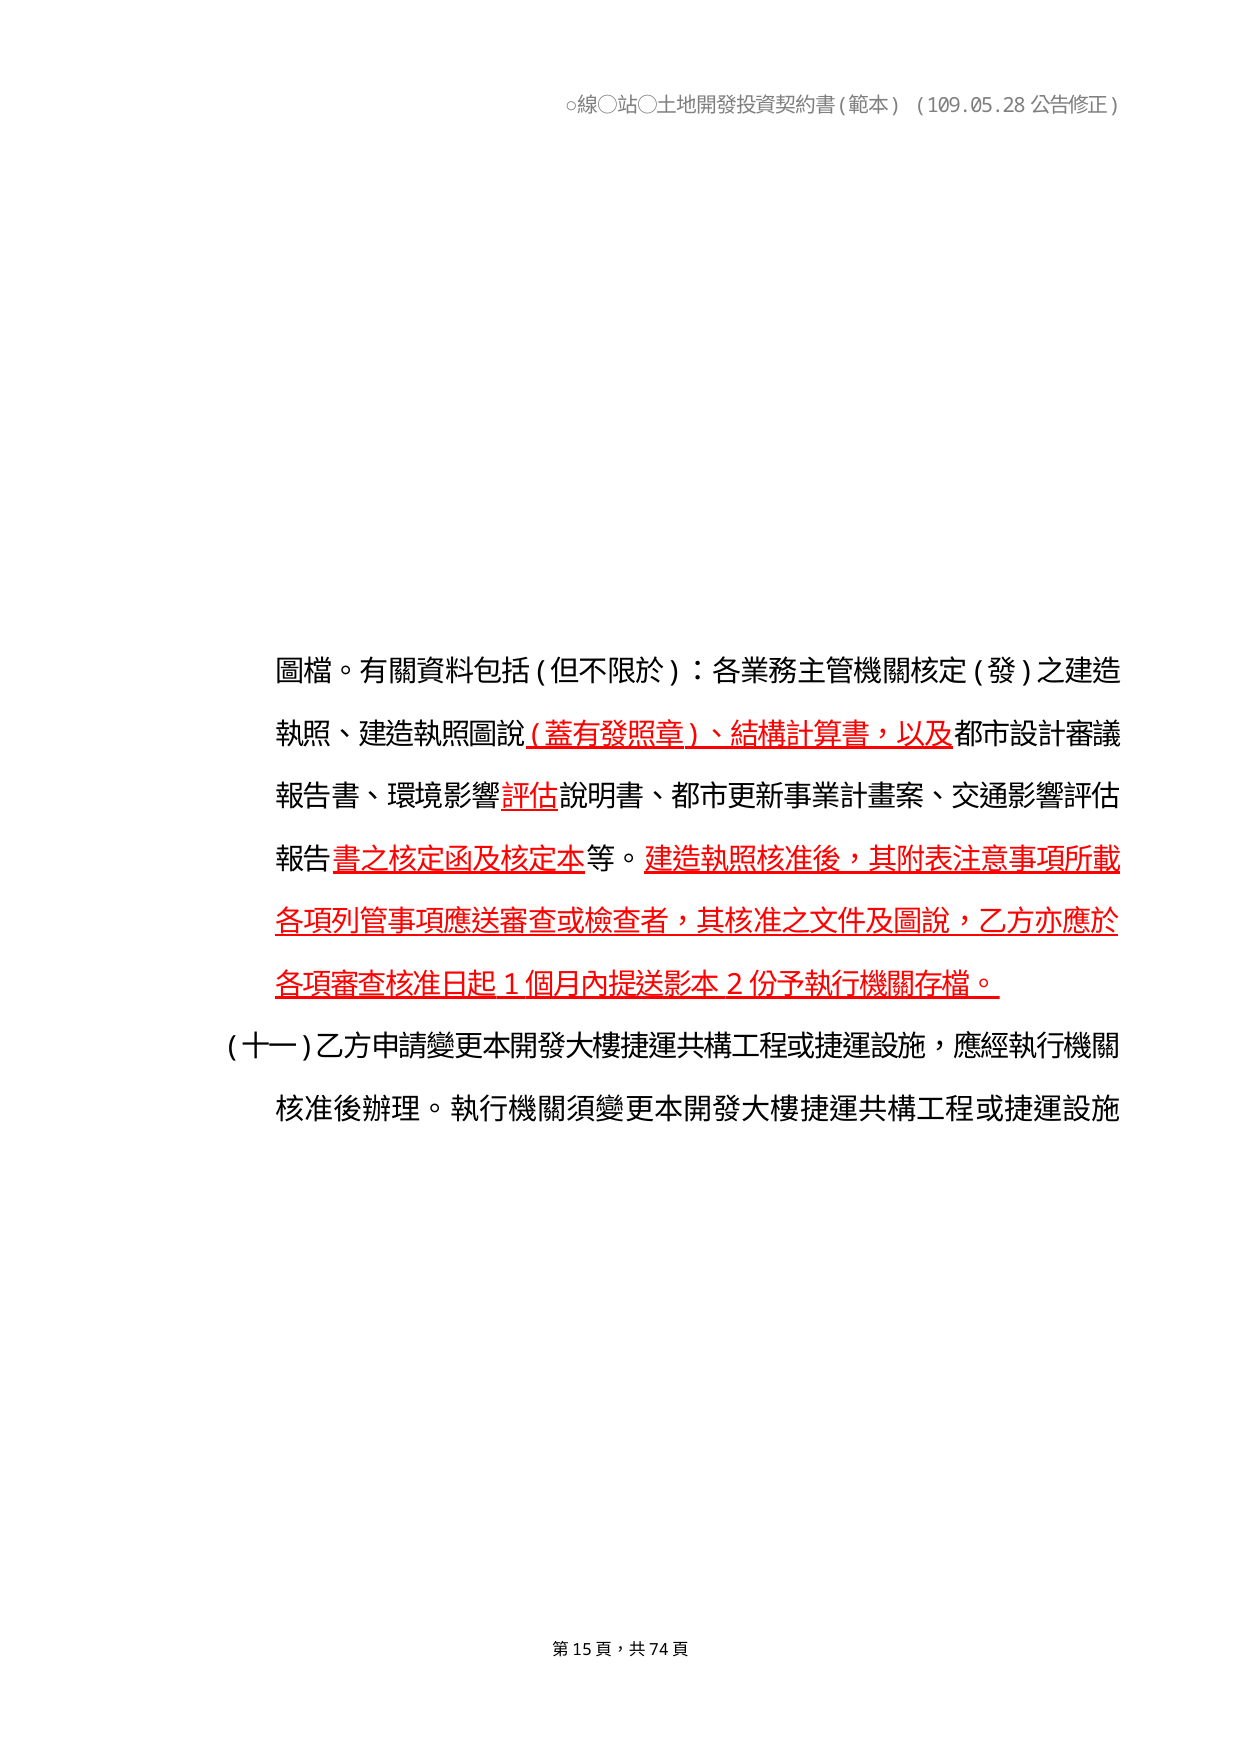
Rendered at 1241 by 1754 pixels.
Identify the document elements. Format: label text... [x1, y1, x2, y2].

text 圖檔。有關資料包括(但不限於)：各業務主管機關核定(發)之建造執照、建造執照圖說(蓋有發照章)、結構計算書，以及都市設計審議報告書、環境影響評估說明書、都市更新事業計畫案、交通影響評估報告書之核定函及核定本等。建造執照核准後，其附表注意事項所載各項列管事項應送審查或檢查者，其核准之文件及圖說，乙方亦應於各項審查核准日起1個月內提送影本2份予執行機關存檔。 [223, 627, 1122, 1002]
text (十一)乙方申請變更本開發大樓捷運共構工程或捷運設施，應經執行機關核准後辦理。執行機關須變更本開發大樓捷運共構工程或捷運設施 [223, 1002, 1122, 1127]
